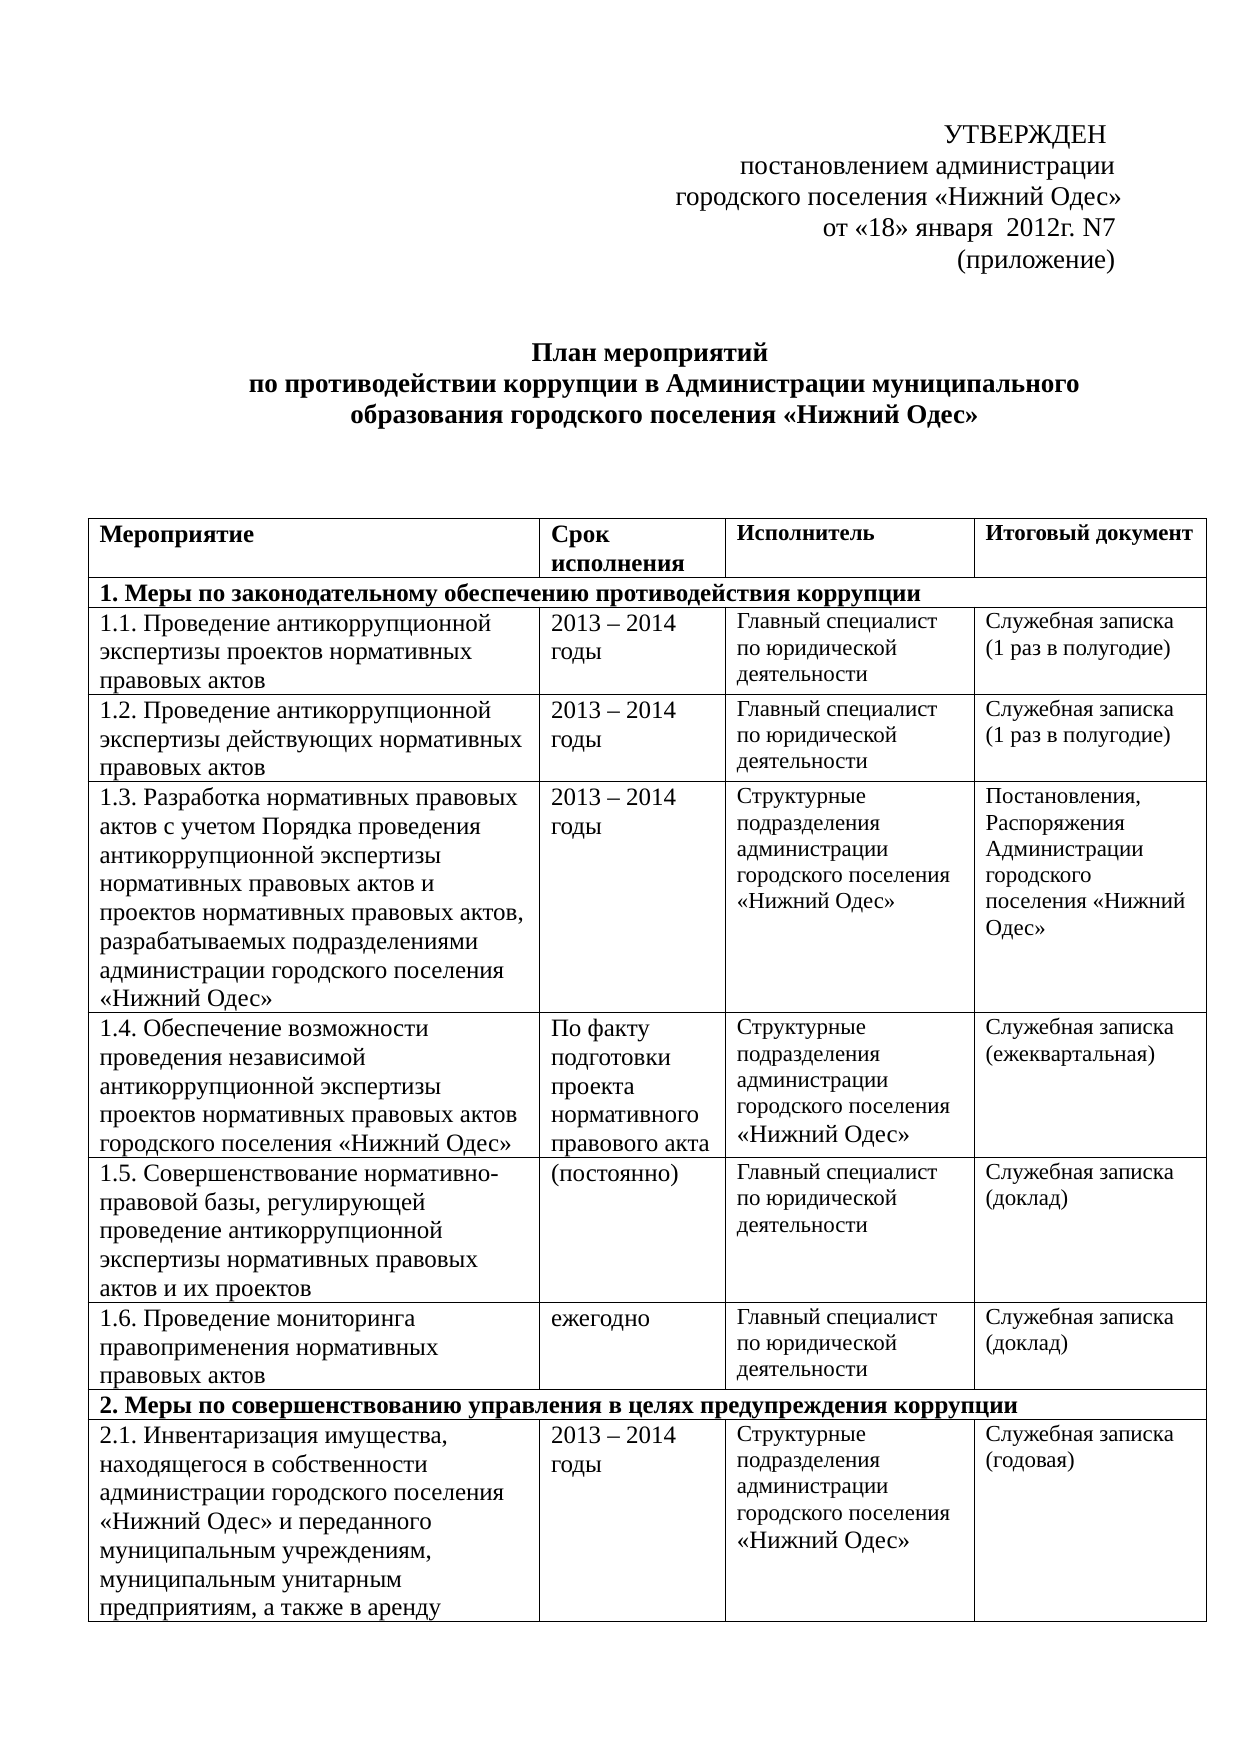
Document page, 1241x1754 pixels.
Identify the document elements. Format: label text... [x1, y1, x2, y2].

text от «18» января 2012г. N7 [118, 212, 1122, 243]
text (приложение) [207, 243, 1122, 274]
text городского поселения «Нижний Одес» [118, 180, 1122, 212]
table_cell 1.6. Проведение мониторинга правоприменения нормативных правовых актов [89, 1303, 539, 1389]
table_cell Главный специалист по юридической деятельности [726, 608, 974, 694]
table_cell 1. Меры по законодательному обеспечению противодействия коррупции [89, 578, 1206, 607]
table_cell Главный специалист по юридической деятельности [726, 1158, 974, 1302]
text по противодействии коррупции в Администрации муниципального образования городского поселения «Нижний Одес» [207, 367, 1122, 429]
table_cell По факту подготовки проекта нормативного правового акта [540, 1013, 725, 1157]
table_cell Структурные подразделения администрации городского поселения «Нижний Одес» [726, 782, 974, 1012]
table_cell 2013 – 2014 годы [540, 1420, 725, 1621]
text постановлением администрации [118, 149, 1122, 180]
table_cell Структурные подразделения администрации городского поселения «Нижний Одес» [726, 1420, 974, 1621]
table_cell Служебная записка (1 раз в полугодие) [975, 695, 1206, 781]
table_cell 1.3. Разработка нормативных правовых актов с учетом Порядка проведения антикоррупционной экспертизы нормативных правовых актов и проектов нормативных правовых актов, разрабатываемых подразделениями администрации городского поселения «Нижний Одес» [89, 782, 539, 1012]
table_cell Служебная записка (доклад) [975, 1158, 1206, 1302]
table_cell Служебная записка (1 раз в полугодие) [975, 608, 1206, 694]
table_cell 1.4. Обеспечение возможности проведения независимой антикоррупционной экспертизы проектов нормативных правовых актов городского поселения «Нижний Одес» [89, 1013, 539, 1157]
table_header Итоговый документ [975, 519, 1206, 577]
table_cell Служебная записка (доклад) [975, 1303, 1206, 1389]
table_cell 1.1. Проведение антикоррупционной экспертизы проектов нормативных правовых актов [89, 608, 539, 694]
table_cell 2.1. Инвентаризация имущества, находящегося в собственности администрации городского поселения «Нижний Одес» и переданного муниципальным учреждениям, муниципальным унитарным предприятиям, а также в аренду [89, 1420, 539, 1621]
table_cell ежегодно [540, 1303, 725, 1389]
table_cell Служебная записка (годовая) [975, 1420, 1206, 1621]
table_header Срок исполнения [540, 519, 725, 577]
table_header Мероприятие [89, 519, 539, 577]
table_cell 2013 – 2014 годы [540, 608, 725, 694]
table_header Исполнитель [726, 519, 974, 577]
table_cell Структурные подразделения администрации городского поселения «Нижний Одес» [726, 1013, 974, 1157]
table_cell 1.2. Проведение антикоррупционной экспертизы действующих нормативных правовых актов [89, 695, 539, 781]
text УТВЕРЖДЕН [207, 118, 1122, 149]
table_cell 2. Меры по совершенствованию управления в целях предупреждения коррупции [89, 1390, 1206, 1419]
text План мероприятий [207, 336, 1122, 367]
table_cell 2013 – 2014 годы [540, 695, 725, 781]
table_cell Служебная записка (ежеквартальная) [975, 1013, 1206, 1157]
table_cell Главный специалист по юридической деятельности [726, 695, 974, 781]
table_cell Постановления, Распоряжения Администрации городского поселения «Нижний Одес» [975, 782, 1206, 1012]
table_cell 2013 – 2014 годы [540, 782, 725, 1012]
table_cell Главный специалист по юридической деятельности [726, 1303, 974, 1389]
table_cell 1.5. Совершенствование нормативно-правовой базы, регулирующей проведение антикоррупционной экспертизы нормативных правовых актов и их проектов [89, 1158, 539, 1302]
table_cell (постоянно) [540, 1158, 725, 1302]
